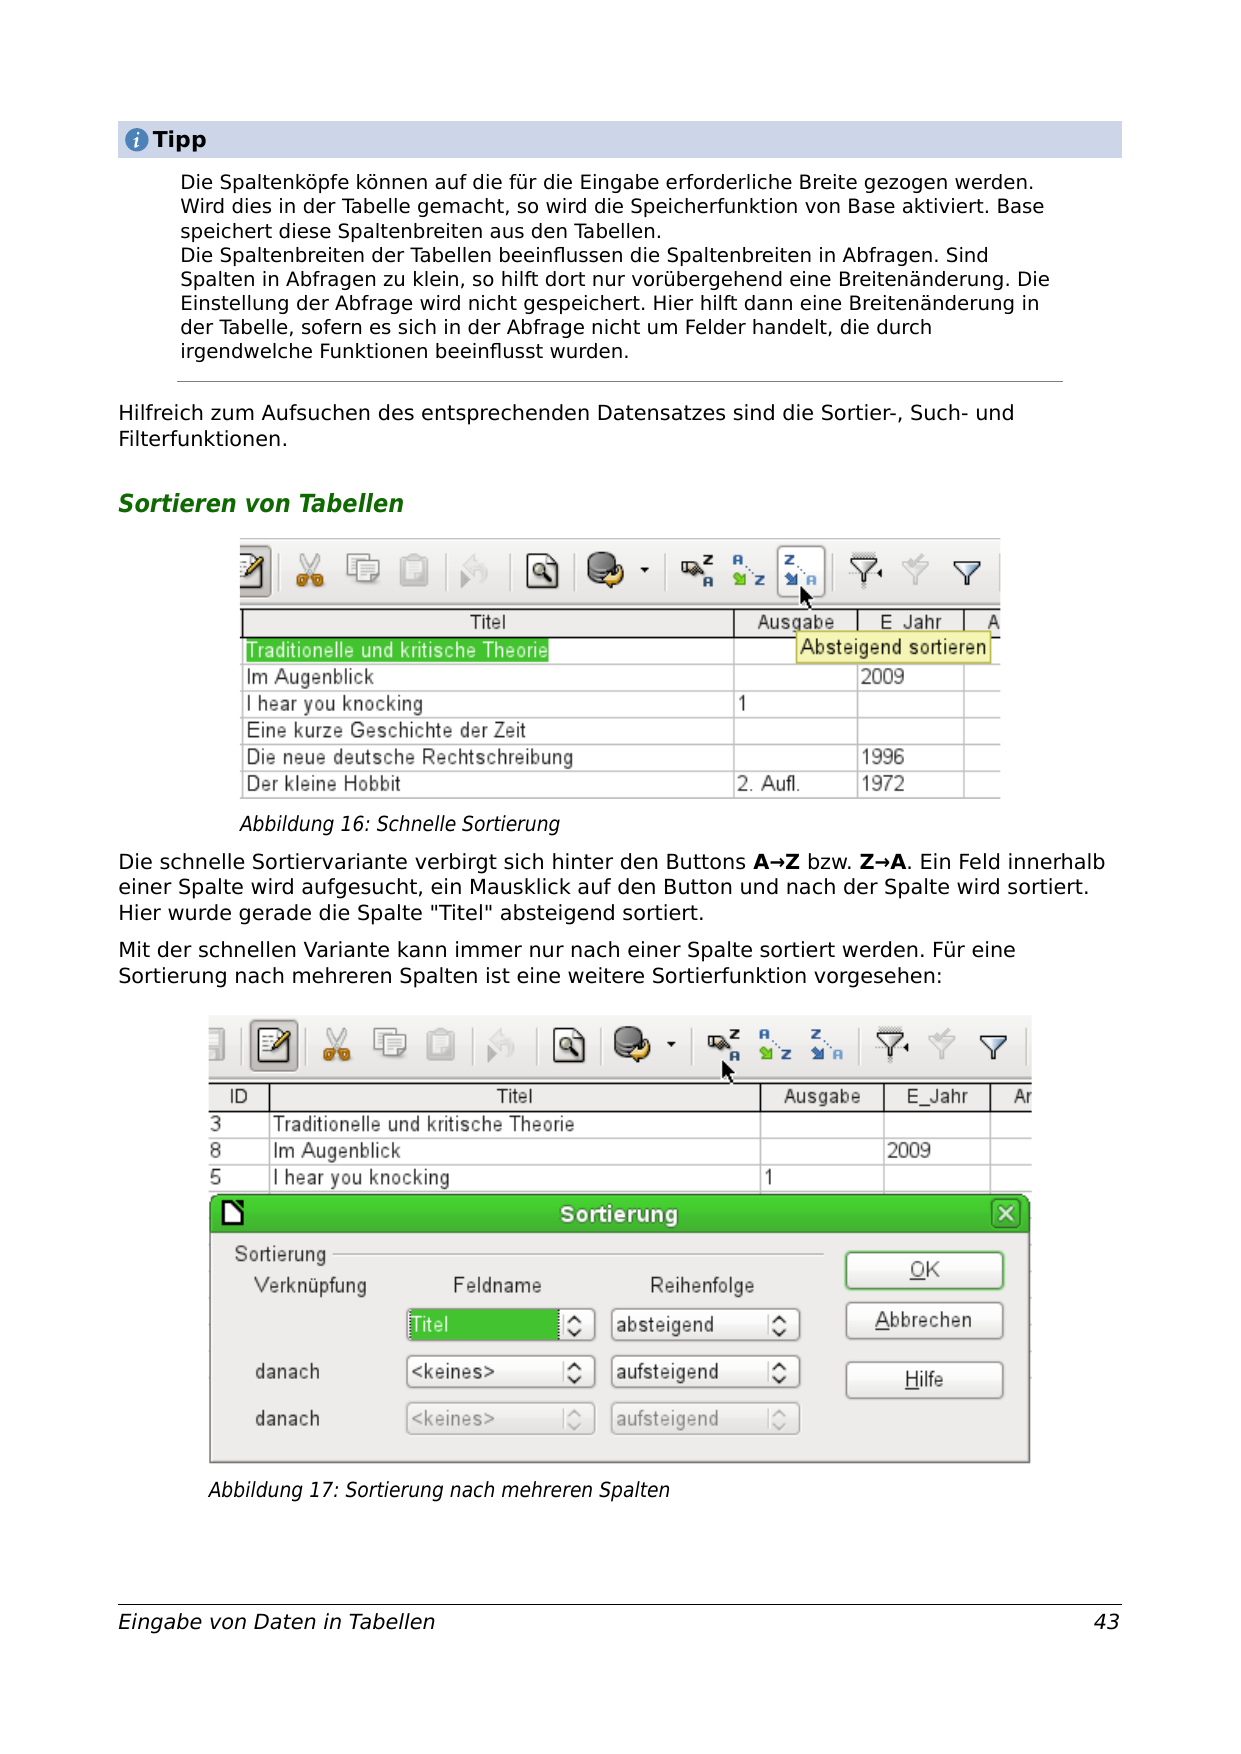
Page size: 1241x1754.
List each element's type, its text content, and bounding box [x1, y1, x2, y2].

text Hilfreich zum Aufsuchen des entsprechenden Datensatzes sind die Sortier-, Such- und Filterfunktionen. [118, 401, 1122, 451]
subtitle Sortieren von Tabellen [118, 489, 1122, 519]
text Abbildung 16: Schnelle Sortierung [240, 812, 1000, 836]
text Mit der schnellen Variante kann immer nur nach einer Spalte sortiert werden. Für eine Sortierung nach mehreren Spalten ist eine weitere Sortierfunktion vorgesehen: [118, 938, 1122, 988]
list Tipp [118, 121, 1122, 158]
picture [208, 1014, 1032, 1465]
text Die Spaltenköpfe können auf die für die Eingabe erforderliche Breite gezogen werden. Wird dies in der Tabelle gemacht, so wird die Speicherfunktion von Base aktiviert. Base speichert diese Spaltenbreiten aus den Tabellen. Die Spaltenbreiten der Tabellen beeinflussen die Spaltenbreiten in Abfragen. Sind Spalten in Abfragen zu klein, so hilft dort nur vorübergehend eine Breitenänderung. Die Einstellung der Abfrage wird nicht gespeichert. Hier hilft dann eine Breitenänderung in der Tabelle, sofern es sich in der Abfrage nicht um Felder handelt, die durch irgendwelche Funktionen beeinflusst wurden. [177, 171, 1063, 381]
text Abbildung 17: Sortierung nach mehreren Spalten [208, 1478, 1032, 1502]
text Die schnelle Sortiervariante verbirgt sich hinter den Buttons A→Z bzw. Z→A. Ein Feld innerhalb einer Spalte wird aufgesucht, ein Mausklick auf den Button und nach der Spalte wird sortiert. Hier wurde gerade die Spalte "Titel" absteigend sortiert. [118, 850, 1122, 925]
picture [239, 538, 1001, 799]
